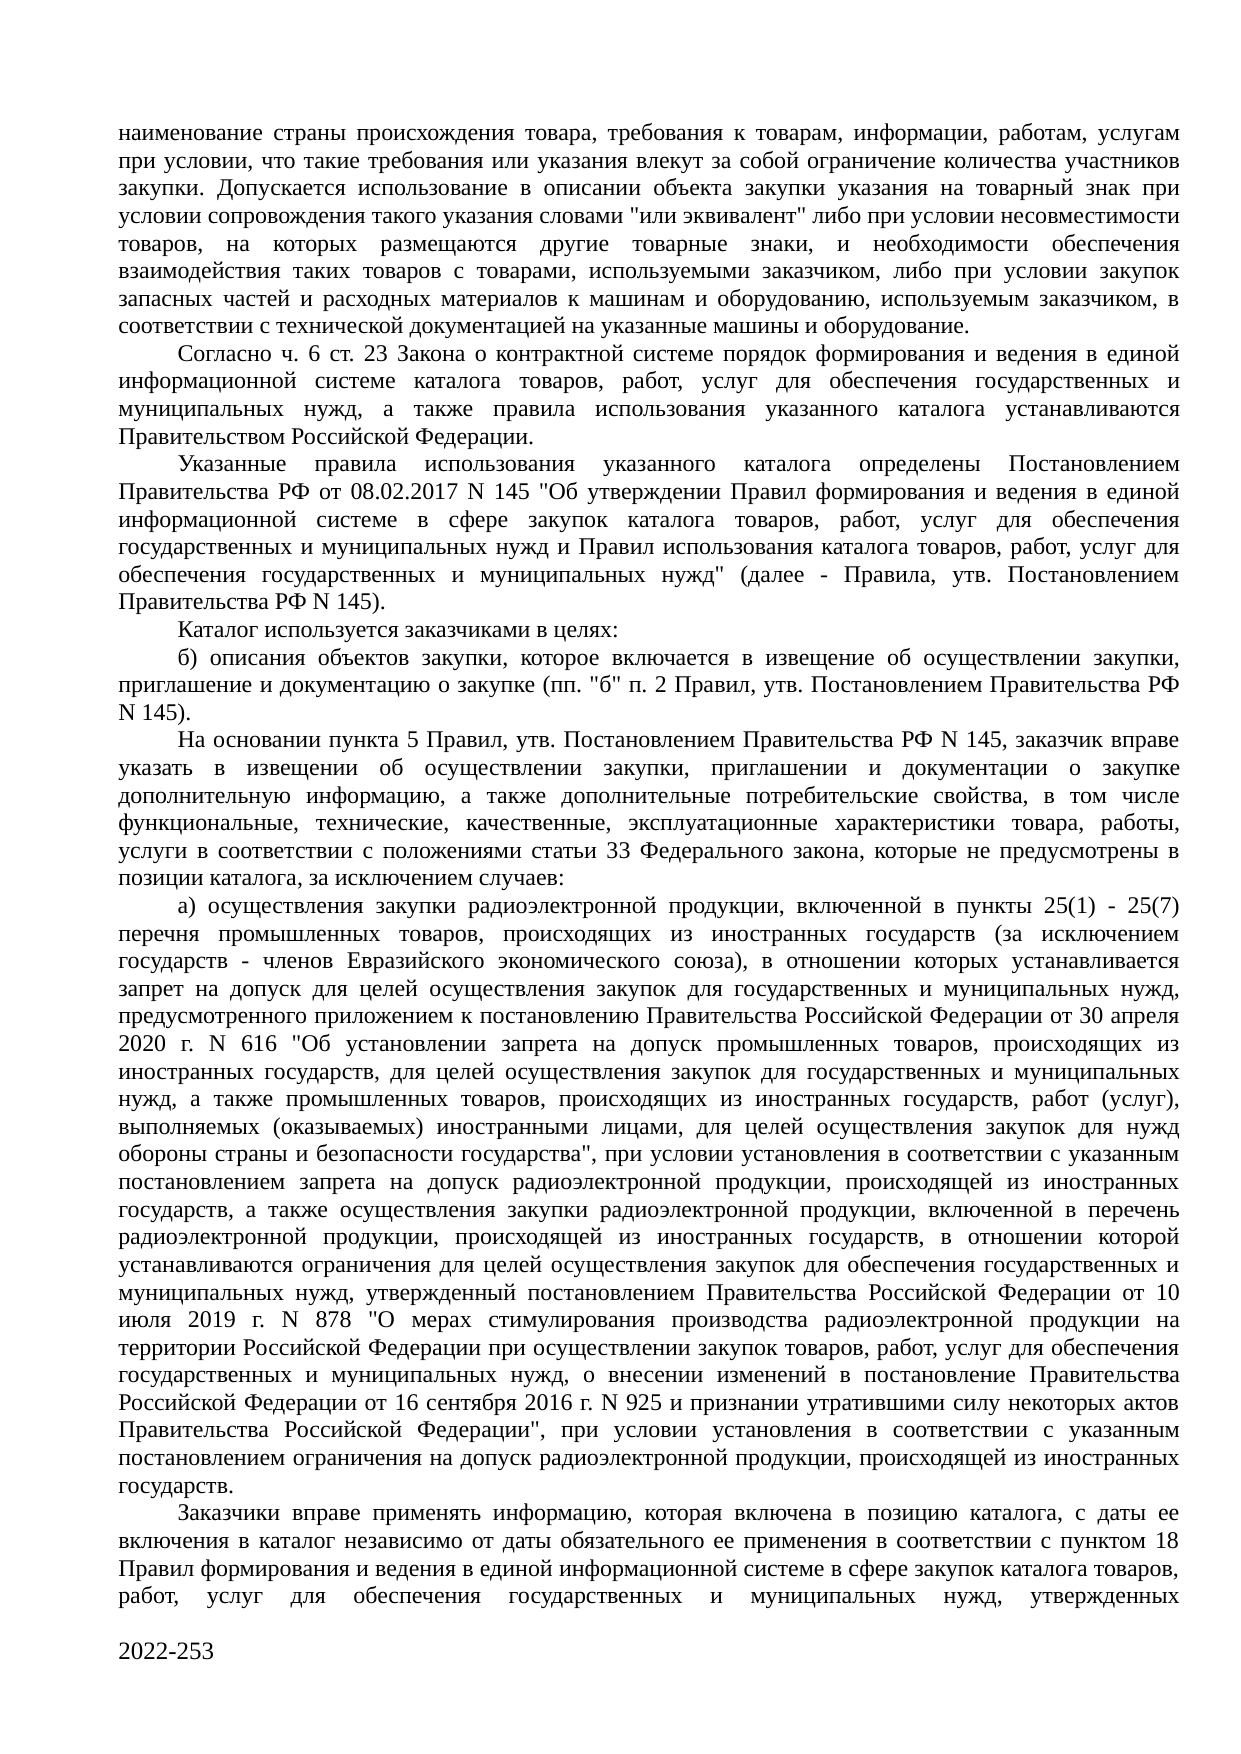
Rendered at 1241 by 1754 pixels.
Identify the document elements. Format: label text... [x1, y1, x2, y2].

subtitle Согласно ч. 6 ст. 23 Закона о контрактной системе порядок формирования и ведения в единой информационной системе каталога товаров, работ, услуг для обеспечения государственных и муниципальных нужд, а также правила использования указанного каталога устанавливаются Правительством Российской Федерации. [118, 339, 1181, 449]
subtitle На основании пункта 5 Правил, утв. Постановлением Правительства РФ N 145, заказчик вправе указать в извещении об осуществлении закупки, приглашении и документации о закупке дополнительную информацию, а также дополнительные потребительские свойства, в том числе функциональные, технические, качественные, эксплуатационные характеристики товара, работы, услуги в соответствии с положениями статьи 33 Федерального закона, которые не предусмотрены в позиции каталога, за исключением случаев: [118, 725, 1181, 891]
subtitle а) осуществления закупки радиоэлектронной продукции, включенной в пункты 25(1) - 25(7) перечня промышленных товаров, происходящих из иностранных государств (за исключением государств - членов Евразийского экономического союза), в отношении которых устанавливается запрет на допуск для целей осуществления закупок для государственных и муниципальных нужд, предусмотренного приложением к постановлению Правительства Российской Федерации от 30 апреля 2020 г. N 616 "Об установлении запрета на допуск промышленных товаров, происходящих из иностранных государств, для целей осуществления закупок для государственных и муниципальных нужд, а также промышленных товаров, происходящих из иностранных государств, работ (услуг), выполняемых (оказываемых) иностранными лицами, для целей осуществления закупок для нужд обороны страны и безопасности государства", при условии установления в соответствии с указанным постановлением запрета на допуск радиоэлектронной продукции, происходящей из иностранных государств, а также осуществления закупки радиоэлектронной продукции, включенной в перечень радиоэлектронной продукции, происходящей из иностранных государств, в отношении которой устанавливаются ограничения для целей осуществления закупок для обеспечения государственных и муниципальных нужд, утвержденный постановлением Правительства Российской Федерации от 10 июля 2019 г. N 878 "О мерах стимулирования производства радиоэлектронной продукции на территории Российской Федерации при осуществлении закупок товаров, работ, услуг для обеспечения государственных и муниципальных нужд, о внесении изменений в постановление Правительства Российской Федерации от 16 сентября 2016 г. N 925 и признании утратившими силу некоторых актов Правительства Российской Федерации", при условии установления в соответствии с указанным постановлением ограничения на допуск радиоэлектронной продукции, происходящей из иностранных государств. [118, 891, 1181, 1498]
subtitle Указанные правила использования указанного каталога определены Постановлением Правительства РФ от 08.02.2017 N 145 "Об утверждении Правил формирования и ведения в единой информационной системе в сфере закупок каталога товаров, работ, услуг для обеспечения государственных и муниципальных нужд и Правил использования каталога товаров, работ, услуг для обеспечения государственных и муниципальных нужд" (далее - Правила, утв. Постановлением Правительства РФ N 145). [118, 449, 1181, 615]
subtitle наименование страны происхождения товара, требования к товарам, информации, работам, услугам при условии, что такие требования или указания влекут за собой ограничение количества участников закупки. Допускается использование в описании объекта закупки указания на товарный знак при условии сопровождения такого указания словами "или эквивалент" либо при условии несовместимости товаров, на которых размещаются другие товарные знаки, и необходимости обеспечения взаимодействия таких товаров с товарами, используемыми заказчиком, либо при условии закупок запасных частей и расходных материалов к машинам и оборудованию, используемым заказчиком, в соответствии с технической документацией на указанные машины и оборудование. [118, 118, 1181, 339]
subtitle б) описания объектов закупки, которое включается в извещение об осуществлении закупки, приглашение и документацию о закупке (пп. "б" п. 2 Правил, утв. Постановлением Правительства РФ N 145). [118, 643, 1181, 725]
subtitle Заказчики вправе применять информацию, которая включена в позицию каталога, с даты ее включения в каталог независимо от даты обязательного ее применения в соответствии с пунктом 18 Правил формирования и ведения в единой информационной системе в сфере закупок каталога товаров, работ, услуг для обеспечения государственных и муниципальных нужд, утвержденных [118, 1498, 1181, 1609]
subtitle Каталог используется заказчиками в целях: [118, 615, 1181, 643]
